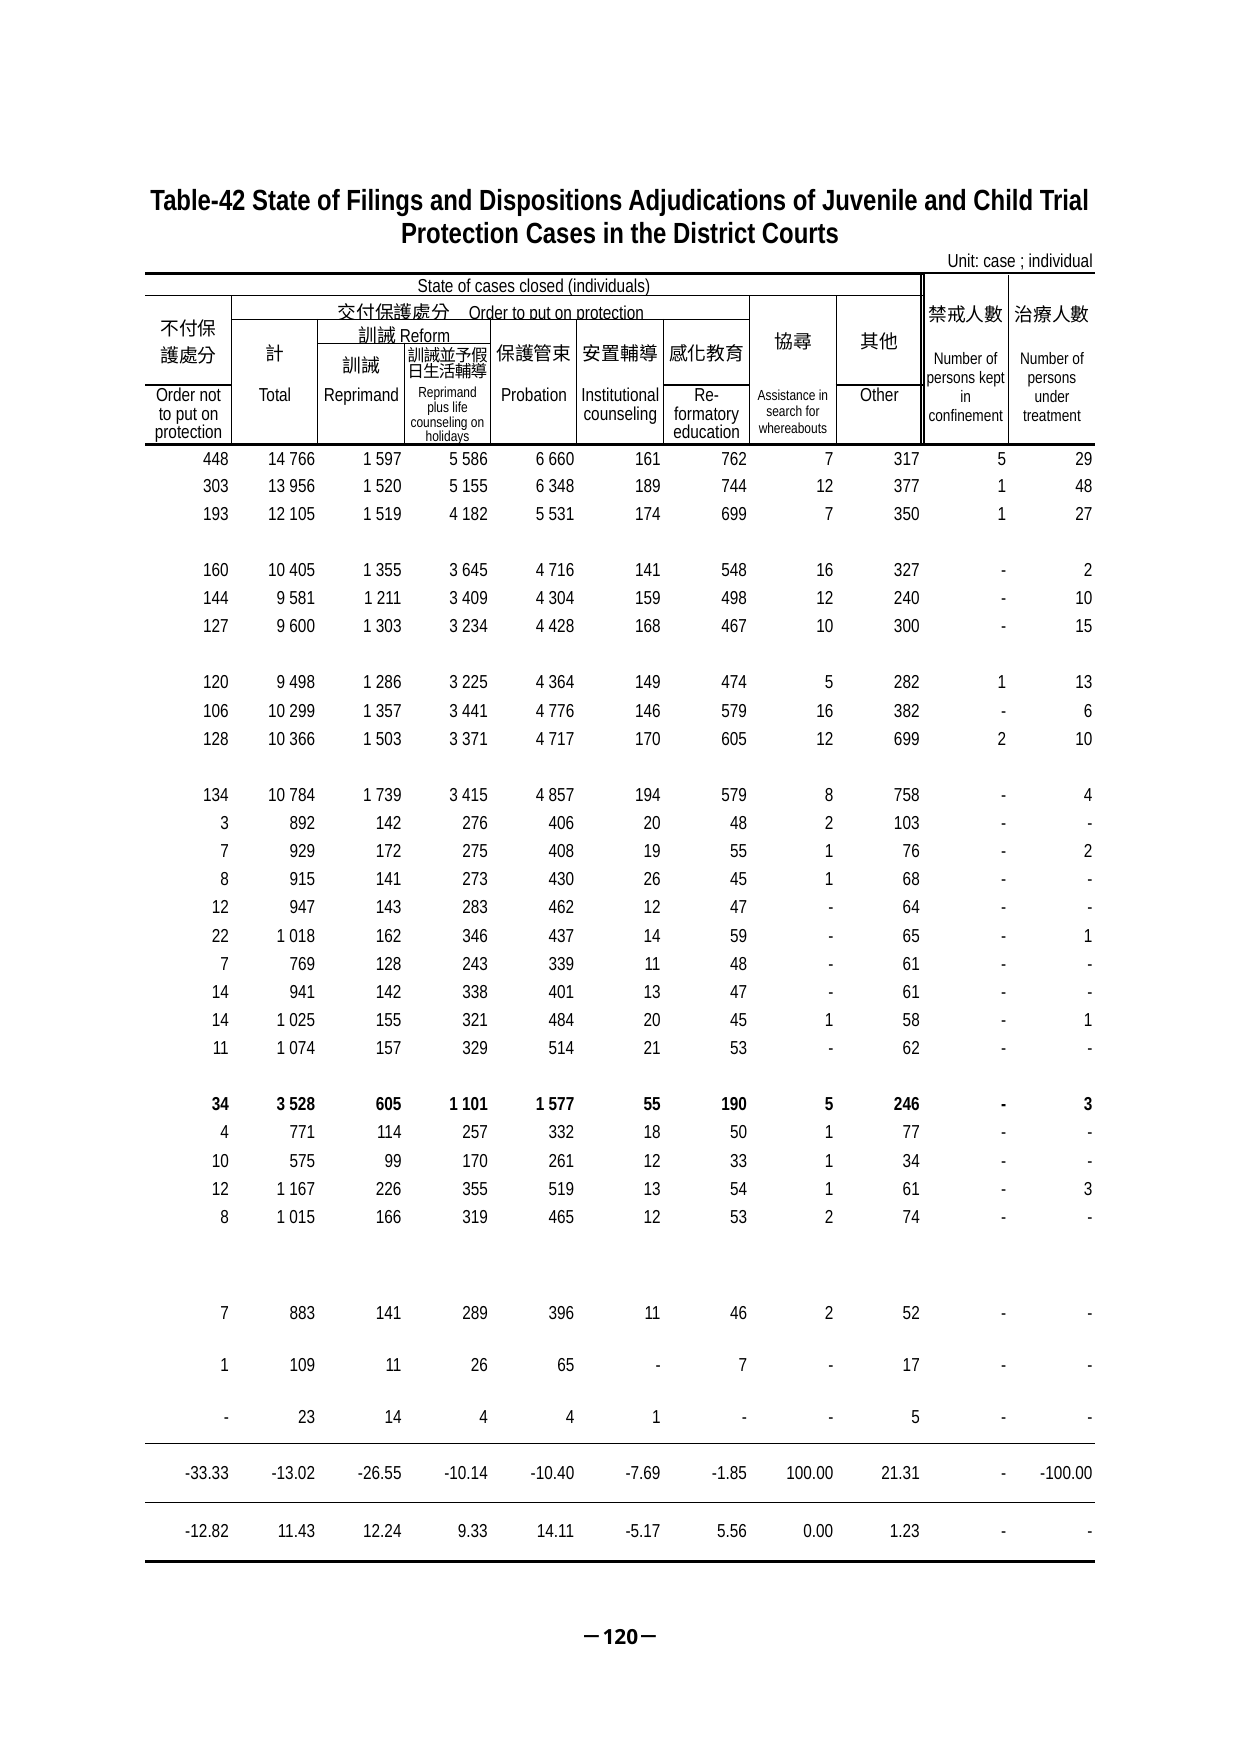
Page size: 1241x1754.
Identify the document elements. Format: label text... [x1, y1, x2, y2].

table_cell -12.82 [145, 1503, 231, 1560]
table_cell 300 [836, 612, 922, 640]
table_cell 339 [491, 950, 577, 978]
table_cell 47 [663, 893, 749, 921]
table_cell 1 [750, 1118, 836, 1146]
table_cell 929 [231, 837, 318, 865]
table_cell 10 784 [231, 781, 318, 809]
table_cell 1 [922, 668, 1009, 696]
table_cell 406 [491, 809, 577, 837]
table_cell 1.23 [836, 1503, 922, 1560]
table_cell 189 [577, 471, 663, 499]
table_cell 12 [577, 1203, 663, 1231]
table_cell 160 [145, 556, 231, 584]
table_cell - [1009, 1339, 1095, 1391]
table_cell 1 503 [318, 725, 404, 753]
table_cell 329 [404, 1034, 491, 1062]
table_cell [318, 1259, 404, 1287]
table_cell - [922, 1090, 1009, 1118]
table_cell 11.43 [231, 1503, 318, 1560]
table_cell 941 [231, 978, 318, 1006]
table_cell [1009, 1231, 1095, 1259]
table_cell 166 [318, 1203, 404, 1231]
table_cell 437 [491, 921, 577, 949]
table_cell [231, 1062, 318, 1090]
table_cell 699 [663, 500, 749, 528]
table_cell 762 [663, 446, 749, 471]
table_cell 346 [404, 921, 491, 949]
table_cell 4 716 [491, 556, 577, 584]
table_cell 12 [577, 1146, 663, 1174]
table_cell 174 [577, 500, 663, 528]
table_cell [577, 753, 663, 781]
table_cell 3 225 [404, 668, 491, 696]
table_cell - [577, 1339, 663, 1391]
table_cell - [1009, 1503, 1095, 1560]
table_cell 159 [577, 584, 663, 612]
table_cell Institutional counseling [577, 384, 663, 443]
table_cell [145, 1062, 231, 1090]
table_cell [663, 1259, 749, 1287]
table_cell 10 [1009, 584, 1095, 612]
table_cell 11 [577, 1287, 663, 1339]
table_cell 55 [663, 837, 749, 865]
table_cell 261 [491, 1146, 577, 1174]
table_cell 3 [1009, 1175, 1095, 1203]
table_cell 65 [491, 1339, 577, 1391]
table_cell 1 357 [318, 696, 404, 724]
table_cell [1009, 1259, 1095, 1287]
table_cell 149 [577, 668, 663, 696]
table_cell - [750, 893, 836, 921]
table_cell 12 105 [231, 500, 318, 528]
table_cell 27 [1009, 500, 1095, 528]
table_cell [836, 753, 922, 781]
table_cell [836, 528, 922, 556]
table_cell - [750, 921, 836, 949]
table_cell 4 [491, 1391, 577, 1443]
table_cell [1009, 528, 1095, 556]
table_cell 382 [836, 696, 922, 724]
table_cell 14 [577, 921, 663, 949]
table_cell 1 101 [404, 1090, 491, 1118]
table_cell [1009, 640, 1095, 668]
table_cell 273 [404, 865, 491, 893]
table_cell 172 [318, 837, 404, 865]
table_cell 579 [663, 781, 749, 809]
table_cell Reprimand [318, 384, 404, 443]
table_cell 13 [1009, 668, 1095, 696]
table_cell 141 [577, 556, 663, 584]
table_cell 170 [404, 1146, 491, 1174]
table_cell [577, 1259, 663, 1287]
table_cell [663, 640, 749, 668]
table_cell 48 [1009, 471, 1095, 499]
table_cell 4 [404, 1391, 491, 1443]
table_cell - [922, 978, 1009, 1006]
table_header 禁戒人數 Number of persons kept in confinement [925, 274, 1008, 443]
table_cell 575 [231, 1146, 318, 1174]
table_cell -100.00 [1009, 1444, 1095, 1502]
table_cell 4 [145, 1118, 231, 1146]
table_cell - [922, 1175, 1009, 1203]
table_cell - [922, 1287, 1009, 1339]
table_cell - [922, 1444, 1009, 1502]
table_cell 1 303 [318, 612, 404, 640]
table_cell - [922, 809, 1009, 837]
table_cell 519 [491, 1175, 577, 1203]
table_cell 190 [663, 1090, 749, 1118]
table_cell [1009, 1062, 1095, 1090]
table_cell 協尋 [750, 296, 836, 384]
table_cell 76 [836, 837, 922, 865]
table_cell 408 [491, 837, 577, 865]
table_cell [663, 1062, 749, 1090]
table_cell [750, 1231, 836, 1259]
table_cell 168 [577, 612, 663, 640]
table_cell - [1009, 1118, 1095, 1146]
table_cell 12 [577, 893, 663, 921]
table_cell - [922, 556, 1009, 584]
table_cell 1 [750, 1175, 836, 1203]
table_cell - [1009, 893, 1095, 921]
table_cell Order not to put on protection [145, 386, 231, 443]
table_cell 338 [404, 978, 491, 1006]
table_cell 350 [836, 500, 922, 528]
table_cell [577, 1231, 663, 1259]
table_cell 282 [836, 668, 922, 696]
table_cell 947 [231, 893, 318, 921]
table_cell 144 [145, 584, 231, 612]
table_cell -26.55 [318, 1444, 404, 1502]
table_cell - [750, 1391, 836, 1443]
table_cell 106 [145, 696, 231, 724]
table_cell 7 [145, 950, 231, 978]
table_cell 14 766 [231, 446, 318, 471]
table_cell 2 [750, 1287, 836, 1339]
table_cell 243 [404, 950, 491, 978]
table_cell 13 [577, 1175, 663, 1203]
table_cell 12 [145, 893, 231, 921]
table_cell 5 [750, 1090, 836, 1118]
table_cell 4 182 [404, 500, 491, 528]
table_cell 3 441 [404, 696, 491, 724]
table_cell 4 364 [491, 668, 577, 696]
table_cell 3 645 [404, 556, 491, 584]
table_cell 7 [750, 446, 836, 471]
table_cell 498 [663, 584, 749, 612]
table_cell 155 [318, 1006, 404, 1034]
table_cell - [922, 1503, 1009, 1560]
table_cell 170 [577, 725, 663, 753]
table_cell [922, 1062, 1009, 1090]
table_cell 14 [145, 1006, 231, 1034]
table_cell 34 [145, 1090, 231, 1118]
table_cell 2 [750, 1203, 836, 1231]
table_cell [750, 640, 836, 668]
table_cell 13 [577, 978, 663, 1006]
table_cell 109 [231, 1339, 318, 1391]
table_cell 1 025 [231, 1006, 318, 1034]
table_cell 3 371 [404, 725, 491, 753]
table_cell [318, 640, 404, 668]
table_cell 289 [404, 1287, 491, 1339]
table_cell 2 [1009, 837, 1095, 865]
table_cell 1 577 [491, 1090, 577, 1118]
table_cell 1 520 [318, 471, 404, 499]
table_cell [404, 1062, 491, 1090]
table_cell 9 581 [231, 584, 318, 612]
table_cell 579 [663, 696, 749, 724]
table_cell [145, 753, 231, 781]
table_cell 48 [663, 950, 749, 978]
table_cell 50 [663, 1118, 749, 1146]
table_cell [577, 1062, 663, 1090]
table_cell 114 [318, 1118, 404, 1146]
table_cell [318, 1231, 404, 1259]
table_cell 605 [318, 1090, 404, 1118]
table_cell 10 366 [231, 725, 318, 753]
table_cell 127 [145, 612, 231, 640]
table_cell 883 [231, 1287, 318, 1339]
table_cell 保護管束 [491, 320, 576, 384]
table_cell 65 [836, 921, 922, 949]
table_cell 194 [577, 781, 663, 809]
table_cell 62 [836, 1034, 922, 1062]
table_cell 54 [663, 1175, 749, 1203]
table_cell 3 234 [404, 612, 491, 640]
table_cell 1 [145, 1339, 231, 1391]
table_cell -33.33 [145, 1444, 231, 1502]
table_cell - [1009, 1203, 1095, 1231]
table_cell 26 [577, 865, 663, 893]
table_cell 11 [318, 1339, 404, 1391]
table_cell 771 [231, 1118, 318, 1146]
table_cell 10 299 [231, 696, 318, 724]
table_cell 15 [1009, 612, 1095, 640]
table_cell - [1009, 1146, 1095, 1174]
table_cell - [922, 837, 1009, 865]
table_cell 12 [750, 725, 836, 753]
table_cell [836, 1259, 922, 1287]
table_cell 465 [491, 1203, 577, 1231]
table_cell -10.14 [404, 1444, 491, 1502]
table_cell 474 [663, 668, 749, 696]
table_cell 61 [836, 978, 922, 1006]
table_cell 64 [836, 893, 922, 921]
table_cell 1 [1009, 921, 1095, 949]
table_cell 303 [145, 471, 231, 499]
table_cell [404, 1231, 491, 1259]
table_cell 915 [231, 865, 318, 893]
table_cell 226 [318, 1175, 404, 1203]
table_cell 1 [750, 1146, 836, 1174]
table_cell 7 [145, 837, 231, 865]
table_cell 22 [145, 921, 231, 949]
table_cell 401 [491, 978, 577, 1006]
table_cell [491, 1231, 577, 1259]
table_cell - [750, 1339, 836, 1391]
table_cell - [922, 1391, 1009, 1443]
table_cell 430 [491, 865, 577, 893]
table_cell - [922, 696, 1009, 724]
table_cell - [750, 978, 836, 1006]
table_cell 20 [577, 1006, 663, 1034]
table_cell [231, 1231, 318, 1259]
table_cell - [1009, 1034, 1095, 1062]
table_cell -7.69 [577, 1444, 663, 1502]
table_cell - [922, 1146, 1009, 1174]
table_cell 3 [1009, 1090, 1095, 1118]
table_cell 6 660 [491, 446, 577, 471]
table_cell 1 167 [231, 1175, 318, 1203]
table_cell 23 [231, 1391, 318, 1443]
table_cell 2 [750, 809, 836, 837]
table_cell 計 [232, 320, 317, 384]
table_cell 10 [750, 612, 836, 640]
table_cell - [1009, 978, 1095, 1006]
table_cell 12.24 [318, 1503, 404, 1560]
table_cell [231, 528, 318, 556]
table_cell 45 [663, 1006, 749, 1034]
table_cell 5.56 [663, 1503, 749, 1560]
table_cell [922, 640, 1009, 668]
table_cell 141 [318, 865, 404, 893]
table_cell 訓誡並予假日生活輔導 [405, 344, 490, 384]
table_cell - [922, 612, 1009, 640]
table_cell [231, 640, 318, 668]
table_cell 8 [750, 781, 836, 809]
table_cell [145, 1259, 231, 1287]
table_cell - [922, 584, 1009, 612]
table_cell 1 [750, 865, 836, 893]
table_cell 21 [577, 1034, 663, 1062]
table_cell [145, 640, 231, 668]
table_cell 1 211 [318, 584, 404, 612]
table_cell 1 739 [318, 781, 404, 809]
table_cell [750, 528, 836, 556]
table_cell 134 [145, 781, 231, 809]
table_cell 34 [836, 1146, 922, 1174]
table_cell 17 [836, 1339, 922, 1391]
table_cell 3 409 [404, 584, 491, 612]
table_cell [922, 528, 1009, 556]
table_cell 3 415 [404, 781, 491, 809]
table_cell 1 [750, 1006, 836, 1034]
table_cell - [1009, 950, 1095, 978]
table_cell [145, 528, 231, 556]
table_cell 193 [145, 500, 231, 528]
table_cell - [1009, 1391, 1095, 1443]
table_cell 100.00 [750, 1444, 836, 1502]
table_cell 1 [1009, 1006, 1095, 1034]
table_cell 11 [577, 950, 663, 978]
table_cell - [922, 1203, 1009, 1231]
table_cell [922, 753, 1009, 781]
table_cell 892 [231, 809, 318, 837]
table_cell 355 [404, 1175, 491, 1203]
table_cell 5 155 [404, 471, 491, 499]
table_cell 其他 [837, 296, 920, 384]
table_cell 6 348 [491, 471, 577, 499]
table_cell 68 [836, 865, 922, 893]
table_cell [404, 528, 491, 556]
table_cell [404, 640, 491, 668]
table_cell 4 776 [491, 696, 577, 724]
table_cell 9 498 [231, 668, 318, 696]
table_cell 240 [836, 584, 922, 612]
table_cell [231, 1259, 318, 1287]
table_cell 143 [318, 893, 404, 921]
table_cell 275 [404, 837, 491, 865]
table_cell 19 [577, 837, 663, 865]
table_cell 21.31 [836, 1444, 922, 1502]
table_cell 141 [318, 1287, 404, 1339]
table_cell 4 857 [491, 781, 577, 809]
table_cell 103 [836, 809, 922, 837]
table_cell 377 [836, 471, 922, 499]
table_cell - [922, 950, 1009, 978]
table_cell 4 428 [491, 612, 577, 640]
table_cell 53 [663, 1034, 749, 1062]
table_cell 1 519 [318, 500, 404, 528]
table_cell 699 [836, 725, 922, 753]
table_cell 99 [318, 1146, 404, 1174]
table_cell 7 [663, 1339, 749, 1391]
table_cell 162 [318, 921, 404, 949]
table_cell 7 [145, 1287, 231, 1339]
table_cell 317 [836, 446, 922, 471]
table_cell 8 [145, 865, 231, 893]
table_cell - [1009, 809, 1095, 837]
table_cell 9.33 [404, 1503, 491, 1560]
table_cell 61 [836, 1175, 922, 1203]
table_cell [836, 1062, 922, 1090]
table_cell 4 717 [491, 725, 577, 753]
table_cell 146 [577, 696, 663, 724]
table_cell 1 355 [318, 556, 404, 584]
table_cell 246 [836, 1090, 922, 1118]
table_cell 交付保護處分 Order to put on protection [232, 296, 749, 319]
table_cell [922, 1231, 1009, 1259]
table_cell [491, 640, 577, 668]
table_cell 5 586 [404, 446, 491, 471]
table_cell - [663, 1391, 749, 1443]
table_cell 283 [404, 893, 491, 921]
table_cell 142 [318, 978, 404, 1006]
table_cell 53 [663, 1203, 749, 1231]
table_cell 感化教育 [664, 320, 749, 384]
table_cell 1 018 [231, 921, 318, 949]
table_cell [231, 753, 318, 781]
table_cell 12 [750, 471, 836, 499]
table_cell 61 [836, 950, 922, 978]
table_cell 396 [491, 1287, 577, 1339]
table_cell -1.85 [663, 1444, 749, 1502]
table_cell Re- formatory education [664, 386, 749, 443]
table_cell Total [232, 384, 317, 443]
table_cell 14 [318, 1391, 404, 1443]
table_cell [577, 528, 663, 556]
table_cell 744 [663, 471, 749, 499]
table_cell 46 [663, 1287, 749, 1339]
table_cell [145, 1231, 231, 1259]
table_cell 319 [404, 1203, 491, 1231]
table_cell 514 [491, 1034, 577, 1062]
table_cell 120 [145, 668, 231, 696]
table_cell 11 [145, 1034, 231, 1062]
table_cell [750, 753, 836, 781]
table_cell - [922, 1006, 1009, 1034]
table_cell 1 [577, 1391, 663, 1443]
table_cell 10 [1009, 725, 1095, 753]
table_cell [318, 753, 404, 781]
table_cell 訓誡Reform [318, 320, 490, 342]
table_cell 128 [145, 725, 231, 753]
table_cell 13 956 [231, 471, 318, 499]
table_cell -5.17 [577, 1503, 663, 1560]
table_cell 157 [318, 1034, 404, 1062]
table_cell 327 [836, 556, 922, 584]
table_cell 605 [663, 725, 749, 753]
table_cell - [922, 781, 1009, 809]
table_cell [318, 1062, 404, 1090]
table_cell 161 [577, 446, 663, 471]
table_cell [836, 1231, 922, 1259]
text Unit: case ; individual [148, 250, 1092, 272]
table_cell 20 [577, 809, 663, 837]
table_cell 14.11 [491, 1503, 577, 1560]
table_cell 7 [750, 500, 836, 528]
table_cell - [1009, 865, 1095, 893]
table_cell 4 304 [491, 584, 577, 612]
table_cell 2 [1009, 556, 1095, 584]
table_cell 16 [750, 556, 836, 584]
table_cell Assistance in search for whereabouts [750, 384, 836, 443]
table_cell 1 [922, 500, 1009, 528]
table_cell 6 [1009, 696, 1095, 724]
table_cell 5 531 [491, 500, 577, 528]
table_cell 45 [663, 865, 749, 893]
table_cell [750, 1062, 836, 1090]
table_cell 1 [750, 837, 836, 865]
table_cell [663, 753, 749, 781]
table_cell 4 [1009, 781, 1095, 809]
table_cell 48 [663, 809, 749, 837]
table_cell 33 [663, 1146, 749, 1174]
table_cell 3 [145, 809, 231, 837]
table_cell - [922, 921, 1009, 949]
table_cell - [750, 950, 836, 978]
table_cell 安置輔導 [577, 320, 663, 384]
table_cell 59 [663, 921, 749, 949]
table_cell 128 [318, 950, 404, 978]
table_cell [404, 1259, 491, 1287]
table_cell [663, 1231, 749, 1259]
table_cell 142 [318, 809, 404, 837]
table_cell 1 [922, 471, 1009, 499]
table_cell - [922, 893, 1009, 921]
table_cell 0.00 [750, 1503, 836, 1560]
table_header State of cases closed (individuals) [145, 275, 920, 295]
table_cell Reprimand plus life counseling on holidays [405, 384, 490, 443]
table_cell 1 074 [231, 1034, 318, 1062]
table_header 治療人數 Number of persons under treatment [1009, 274, 1095, 443]
table_cell - [922, 1118, 1009, 1146]
table_cell [404, 753, 491, 781]
table_cell 訓誡 [318, 344, 404, 384]
table_cell 5 [922, 446, 1009, 471]
table_cell [922, 1259, 1009, 1287]
table_cell 257 [404, 1118, 491, 1146]
table_cell 448 [145, 446, 231, 471]
table_cell [491, 528, 577, 556]
table_cell 276 [404, 809, 491, 837]
table_cell 不付保 護處分 [145, 296, 231, 384]
table_cell - [1009, 1287, 1095, 1339]
table_cell [577, 640, 663, 668]
table_cell 1 015 [231, 1203, 318, 1231]
table_cell 18 [577, 1118, 663, 1146]
table_cell 58 [836, 1006, 922, 1034]
table_cell 10 405 [231, 556, 318, 584]
table_cell [663, 528, 749, 556]
table_cell [491, 1062, 577, 1090]
table_cell - [145, 1391, 231, 1443]
table_cell 12 [750, 584, 836, 612]
table_cell 29 [1009, 446, 1095, 471]
table_cell 10 [145, 1146, 231, 1174]
table_cell 2 [922, 725, 1009, 753]
table_cell 16 [750, 696, 836, 724]
table_cell 1 286 [318, 668, 404, 696]
table_cell 52 [836, 1287, 922, 1339]
table_cell 548 [663, 556, 749, 584]
table_cell 5 [750, 668, 836, 696]
table_cell -10.40 [491, 1444, 577, 1502]
table_cell [491, 753, 577, 781]
table_cell 26 [404, 1339, 491, 1391]
table_cell 467 [663, 612, 749, 640]
table_cell - [922, 1339, 1009, 1391]
table_cell 1 597 [318, 446, 404, 471]
table_cell 321 [404, 1006, 491, 1034]
table_cell -13.02 [231, 1444, 318, 1502]
table_cell 484 [491, 1006, 577, 1034]
table_cell 8 [145, 1203, 231, 1231]
table_cell 3 528 [231, 1090, 318, 1118]
table_cell [491, 1259, 577, 1287]
table_cell 332 [491, 1118, 577, 1146]
table_cell Probation [491, 384, 576, 443]
table_cell 769 [231, 950, 318, 978]
table_cell 74 [836, 1203, 922, 1231]
table_cell 12 [145, 1175, 231, 1203]
table_cell - [922, 1034, 1009, 1062]
table_cell 77 [836, 1118, 922, 1146]
table_cell Other [837, 386, 920, 443]
table_cell - [750, 1034, 836, 1062]
table_cell [836, 640, 922, 668]
text Table-42 State of Filings and Dispositions Adjudications of Juvenile and Child Trial Protection Cases in the District Courts [148, 183, 1092, 250]
table_cell 462 [491, 893, 577, 921]
table_cell [318, 528, 404, 556]
table_cell [1009, 753, 1095, 781]
table_cell 9 600 [231, 612, 318, 640]
table_cell [750, 1259, 836, 1287]
table_cell - [922, 865, 1009, 893]
table_cell 5 [836, 1391, 922, 1443]
table_cell 55 [577, 1090, 663, 1118]
table_cell 47 [663, 978, 749, 1006]
table_cell 14 [145, 978, 231, 1006]
table_cell 758 [836, 781, 922, 809]
